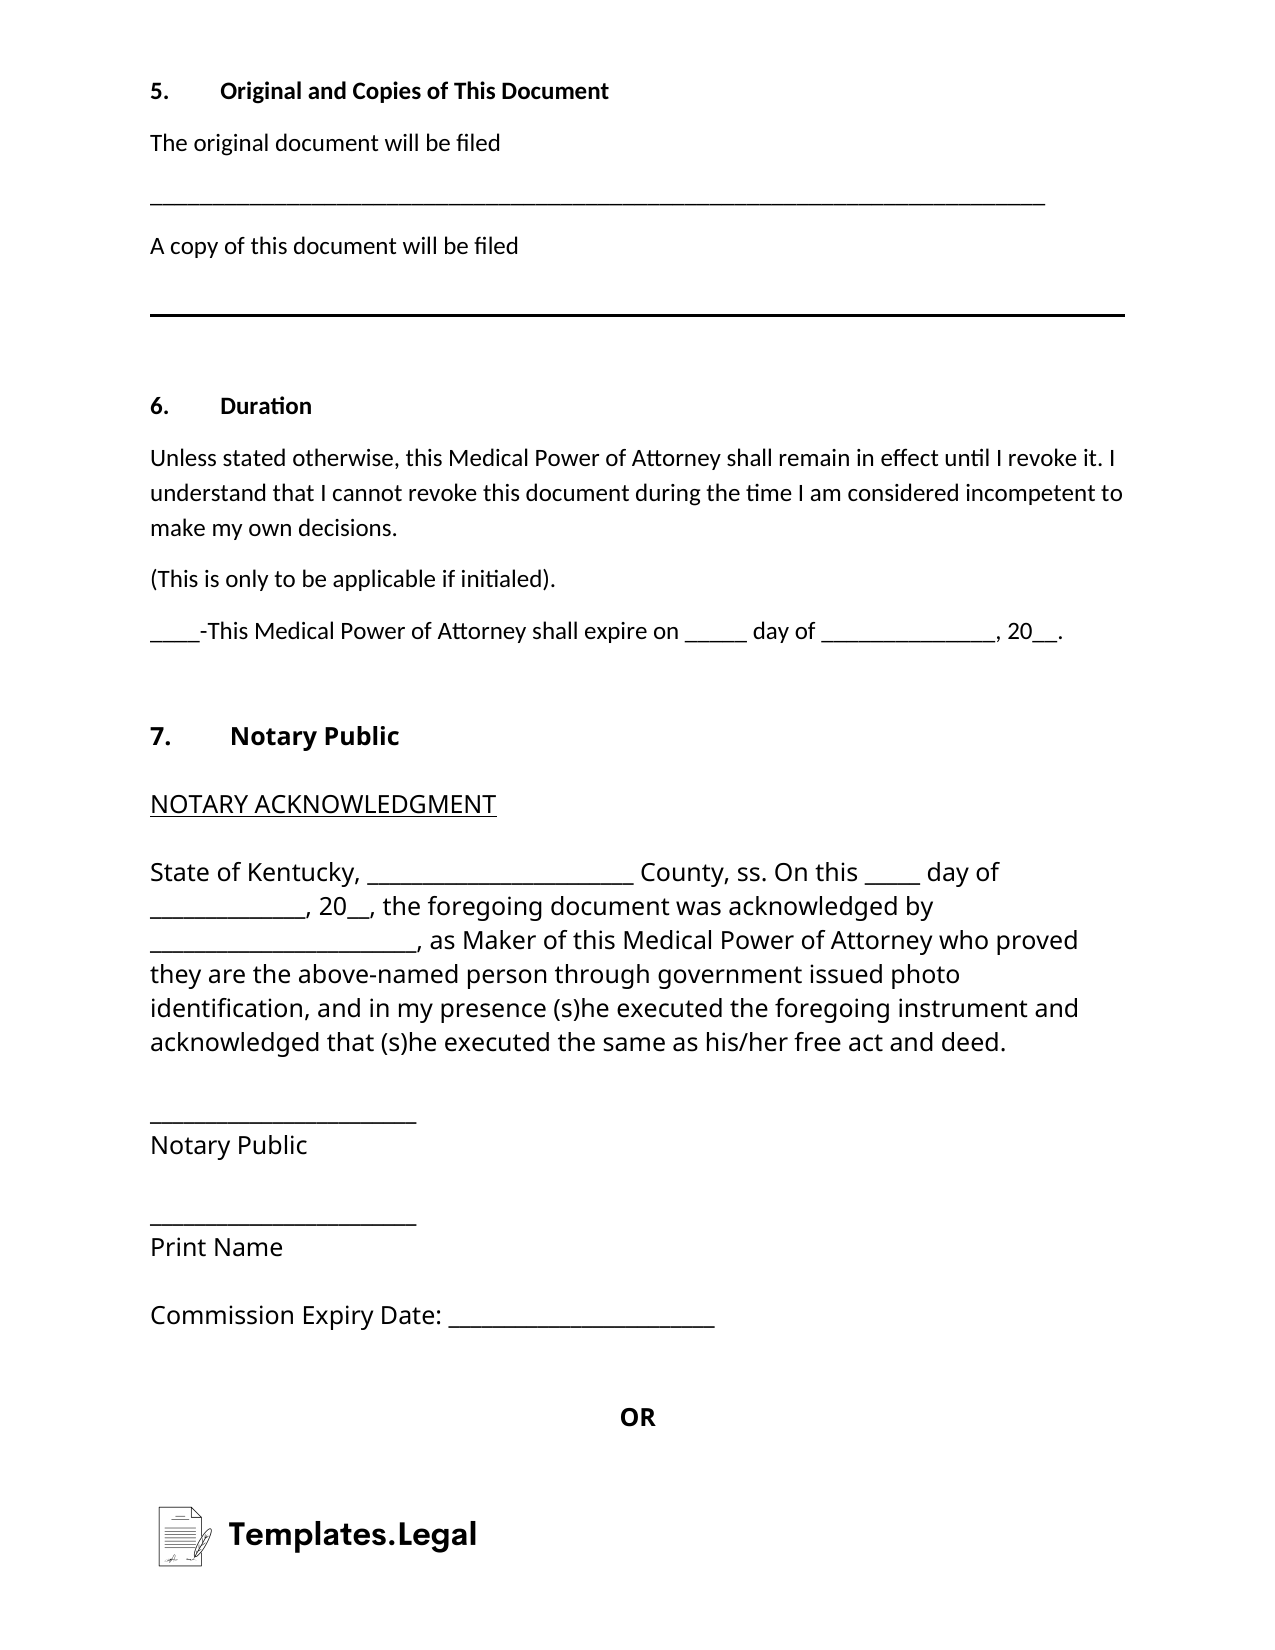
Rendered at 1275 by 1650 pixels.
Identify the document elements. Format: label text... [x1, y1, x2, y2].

text State of Kentucky, ________________________ County, ss. On this _____ day of ______________, 20__, the foregoing document was acknowledged by ________________________, as Maker of this Medical Power of Attorney who proved they are the above-named person through government issued photo identification, and in my presence (s)he executed the foregoing instrument and acknowledged that (s)he executed the same as his/her free act and deed. [150, 855, 1125, 1059]
text A copy of this document will be filed [150, 230, 1125, 261]
text Unless stated otherwise, this Medical Power of Attorney shall remain in effect until I revoke it. I understand that I cannot revoke this document during the time I am considered incompetent to make my own decisions. [150, 442, 1125, 542]
text 5. Original and Copies of This Document [150, 75, 1125, 106]
text 6. Duration [150, 390, 1125, 421]
text The original document will be filed [150, 127, 1125, 157]
text ________________________ [150, 1195, 1125, 1229]
text NOTARY ACKNOWLEDGMENT [150, 787, 1125, 821]
text ________________________________________________________________________ [150, 178, 1125, 209]
text Print Name [150, 1229, 1125, 1263]
text Notary Public [150, 1127, 1125, 1161]
text 7. Notary Public [150, 718, 1125, 753]
text ____-This Medical Power of Attorney shall expire on _____ day of ______________, 20__. [150, 615, 1125, 646]
text Commission Expiry Date: ________________________ [150, 1298, 1125, 1332]
text OR [150, 1400, 1125, 1434]
text ________________________ [150, 1093, 1125, 1127]
text (This is only to be applicable if initialed). [150, 563, 1125, 594]
